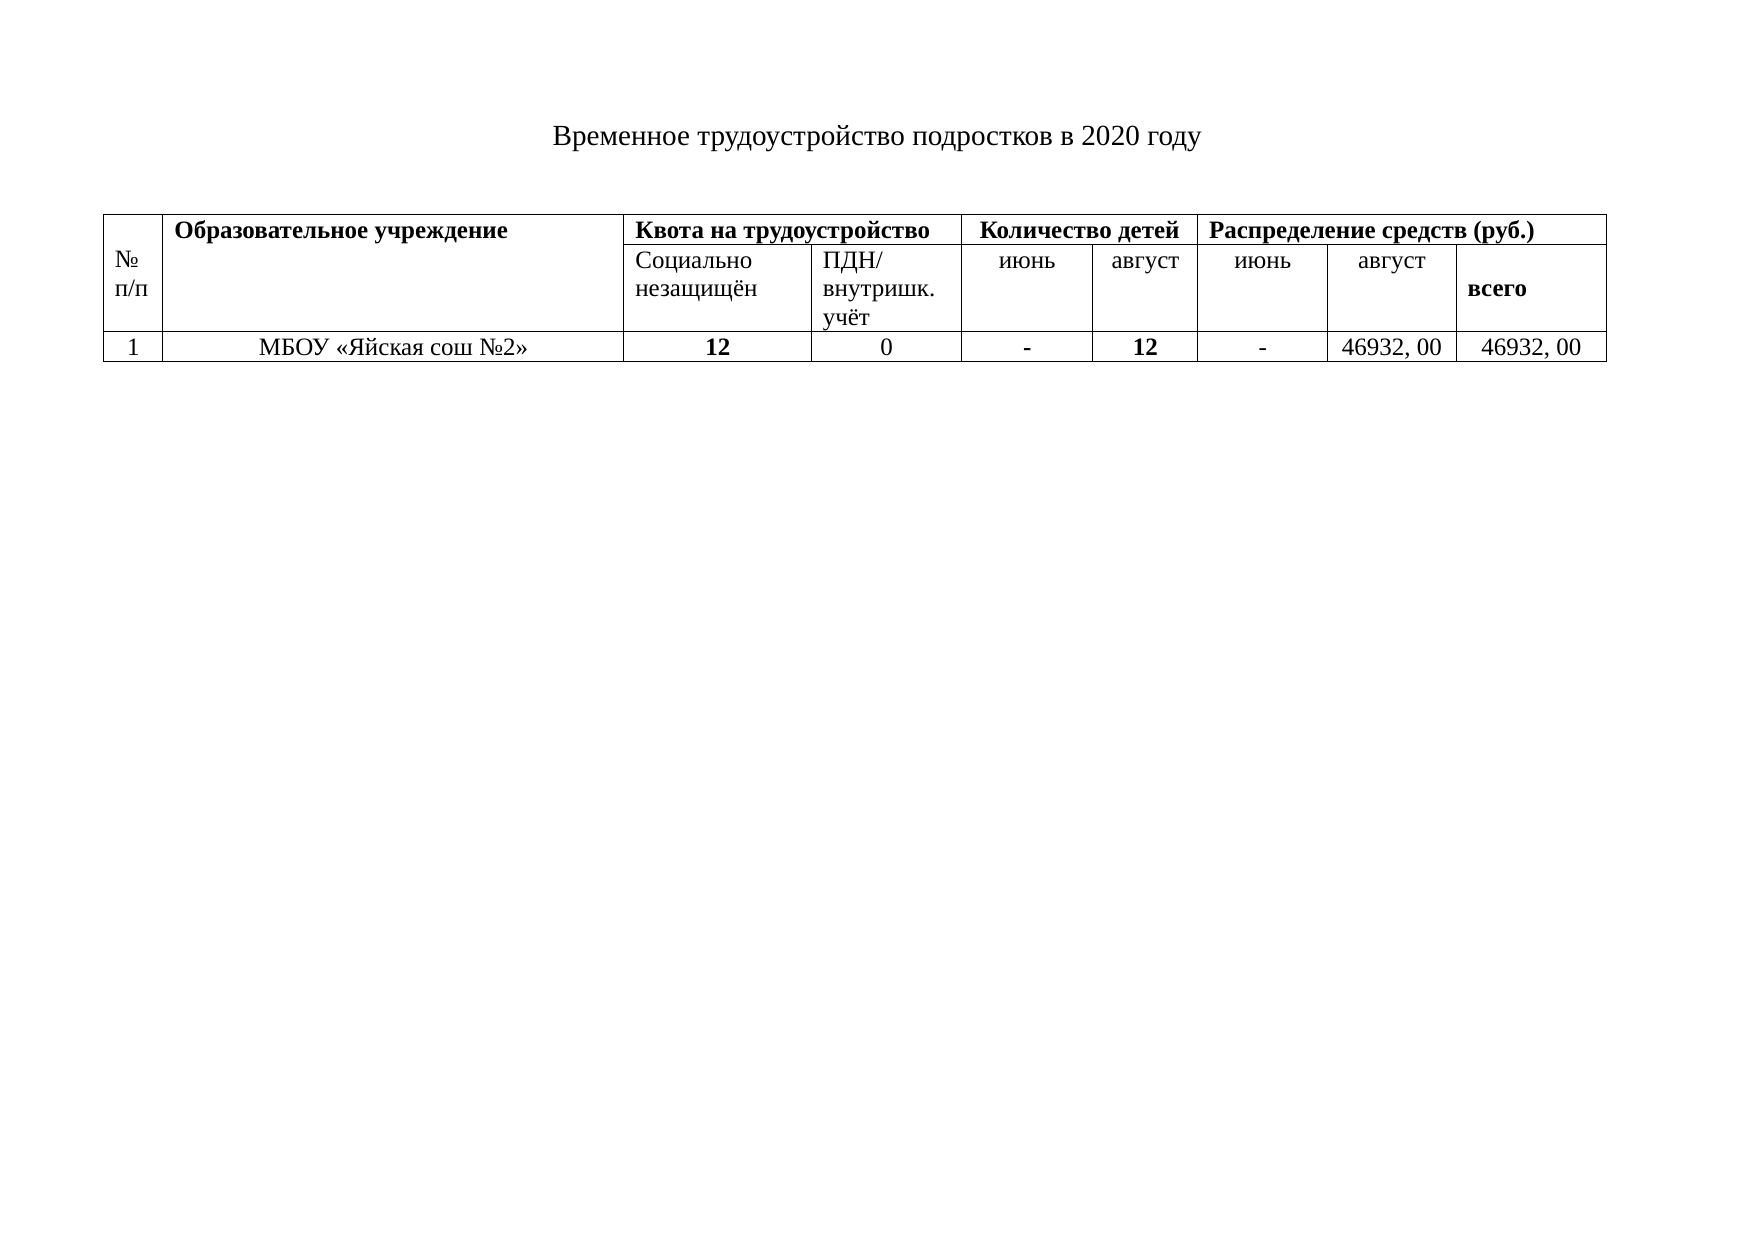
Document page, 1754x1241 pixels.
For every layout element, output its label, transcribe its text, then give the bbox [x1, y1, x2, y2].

table_cell июнь [1198, 245, 1327, 331]
table_cell ПДН/внутришк. учёт [812, 245, 961, 331]
text Временное трудоустройство подростков в 2020 году [118, 118, 1636, 152]
table_cell август [1328, 245, 1456, 331]
table_cell 0 [812, 332, 961, 361]
table_header Образовательное учреждение [163, 215, 623, 331]
table_cell МБОУ «Яйская сош №2» [163, 332, 623, 361]
table_header Количество детей [962, 215, 1197, 244]
table_cell июнь [962, 245, 1092, 331]
table_cell август [1093, 245, 1197, 331]
table_header Распределение средств (руб.) [1198, 215, 1606, 244]
table_cell 1 [104, 332, 162, 361]
table_cell Социально незащищён [624, 245, 811, 331]
table_header Квота на трудоустройство [624, 215, 961, 244]
table_cell 12 [1093, 332, 1197, 361]
table_cell 12 [624, 332, 811, 361]
table_header № п/п [104, 215, 162, 331]
table_cell - [1198, 332, 1327, 361]
table_cell - [962, 332, 1092, 361]
table_cell 46932, 00 [1328, 332, 1456, 361]
table_cell всего [1457, 245, 1606, 331]
table_cell 46932, 00 [1457, 332, 1606, 361]
